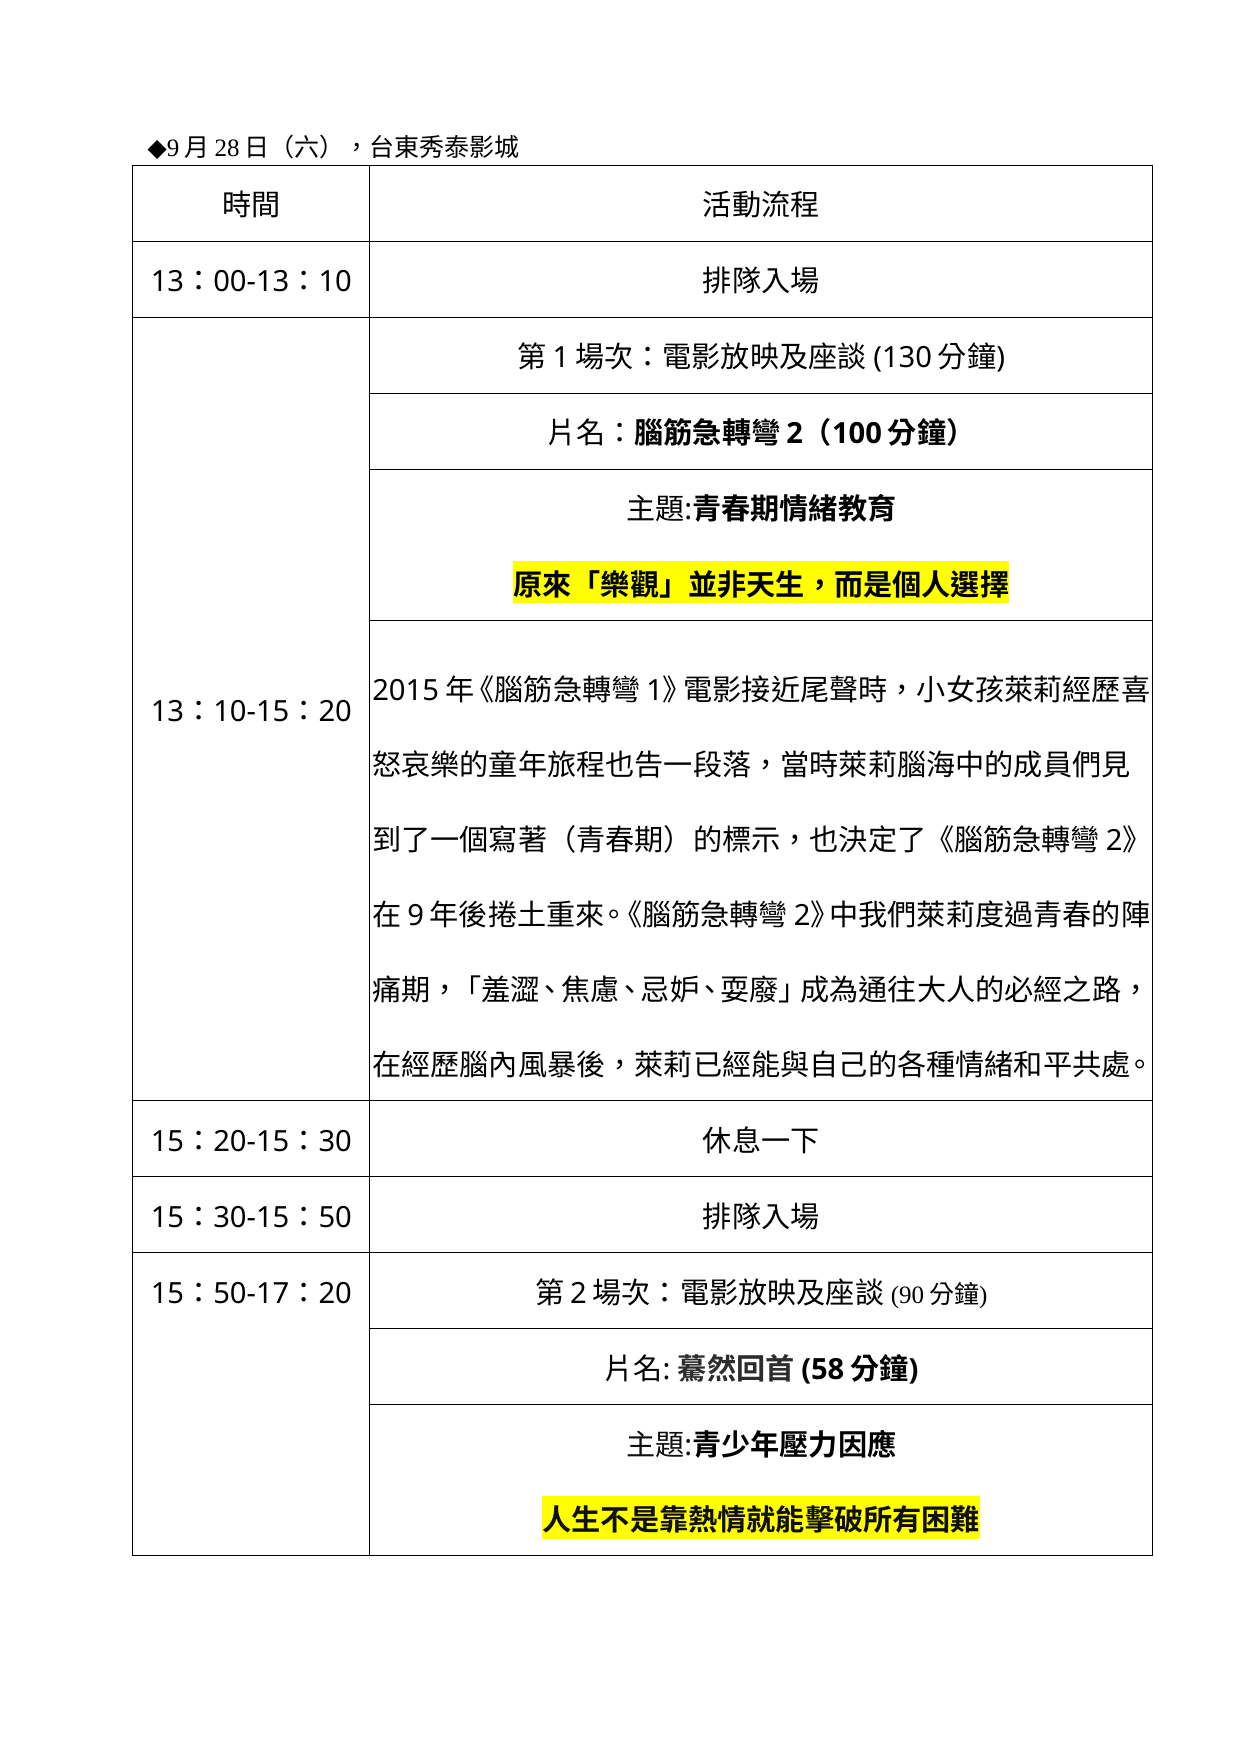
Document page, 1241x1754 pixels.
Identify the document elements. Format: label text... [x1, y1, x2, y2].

table_cell 片名: 驀然回首 (58分鐘) [370, 1329, 1152, 1404]
table_cell 15：30-15：50 [133, 1177, 369, 1252]
table_cell 第1場次：電影放映及座談 (130分鐘) [370, 318, 1152, 393]
table_cell 15：20-15：30 [133, 1101, 369, 1176]
table_cell 13：00-13：10 [133, 242, 369, 317]
table_cell 15：50-17：20 [133, 1253, 369, 1555]
table_header 活動流程 [370, 166, 1152, 241]
table_cell 排隊入場 [370, 1177, 1152, 1252]
table_cell 休息一下 [370, 1101, 1152, 1176]
table_cell 排隊入場 [370, 242, 1152, 317]
table_cell 第2場次：電影放映及座談 (90分鐘) [370, 1253, 1152, 1328]
text ◆9月28日（六），台東秀泰影城 [133, 127, 1107, 164]
table_cell 13：10-15：20 [133, 318, 369, 1100]
table_header 時間 [133, 166, 369, 241]
table_cell 主題:青少年壓力因應 人生不是靠熱情就能擊破所有困難 [370, 1405, 1152, 1555]
table_cell 2015年《腦筋急轉彎1》電影接近尾聲時，小女孩萊莉經歷喜怒哀樂的童年旅程也告一段落，當時萊莉腦海中的成員們見到了一個寫著（青春期）的標示，也決定了《腦筋急轉彎2》在9年後捲土重來。《腦筋急轉彎2》中我們萊莉度過青春的陣痛期，「羞澀、焦慮、忌妒、耍廢」成為通往大人的必經之路，在經歷腦內風暴後，萊莉已經能與自己的各種情緒和平共處。 [370, 621, 1152, 1100]
